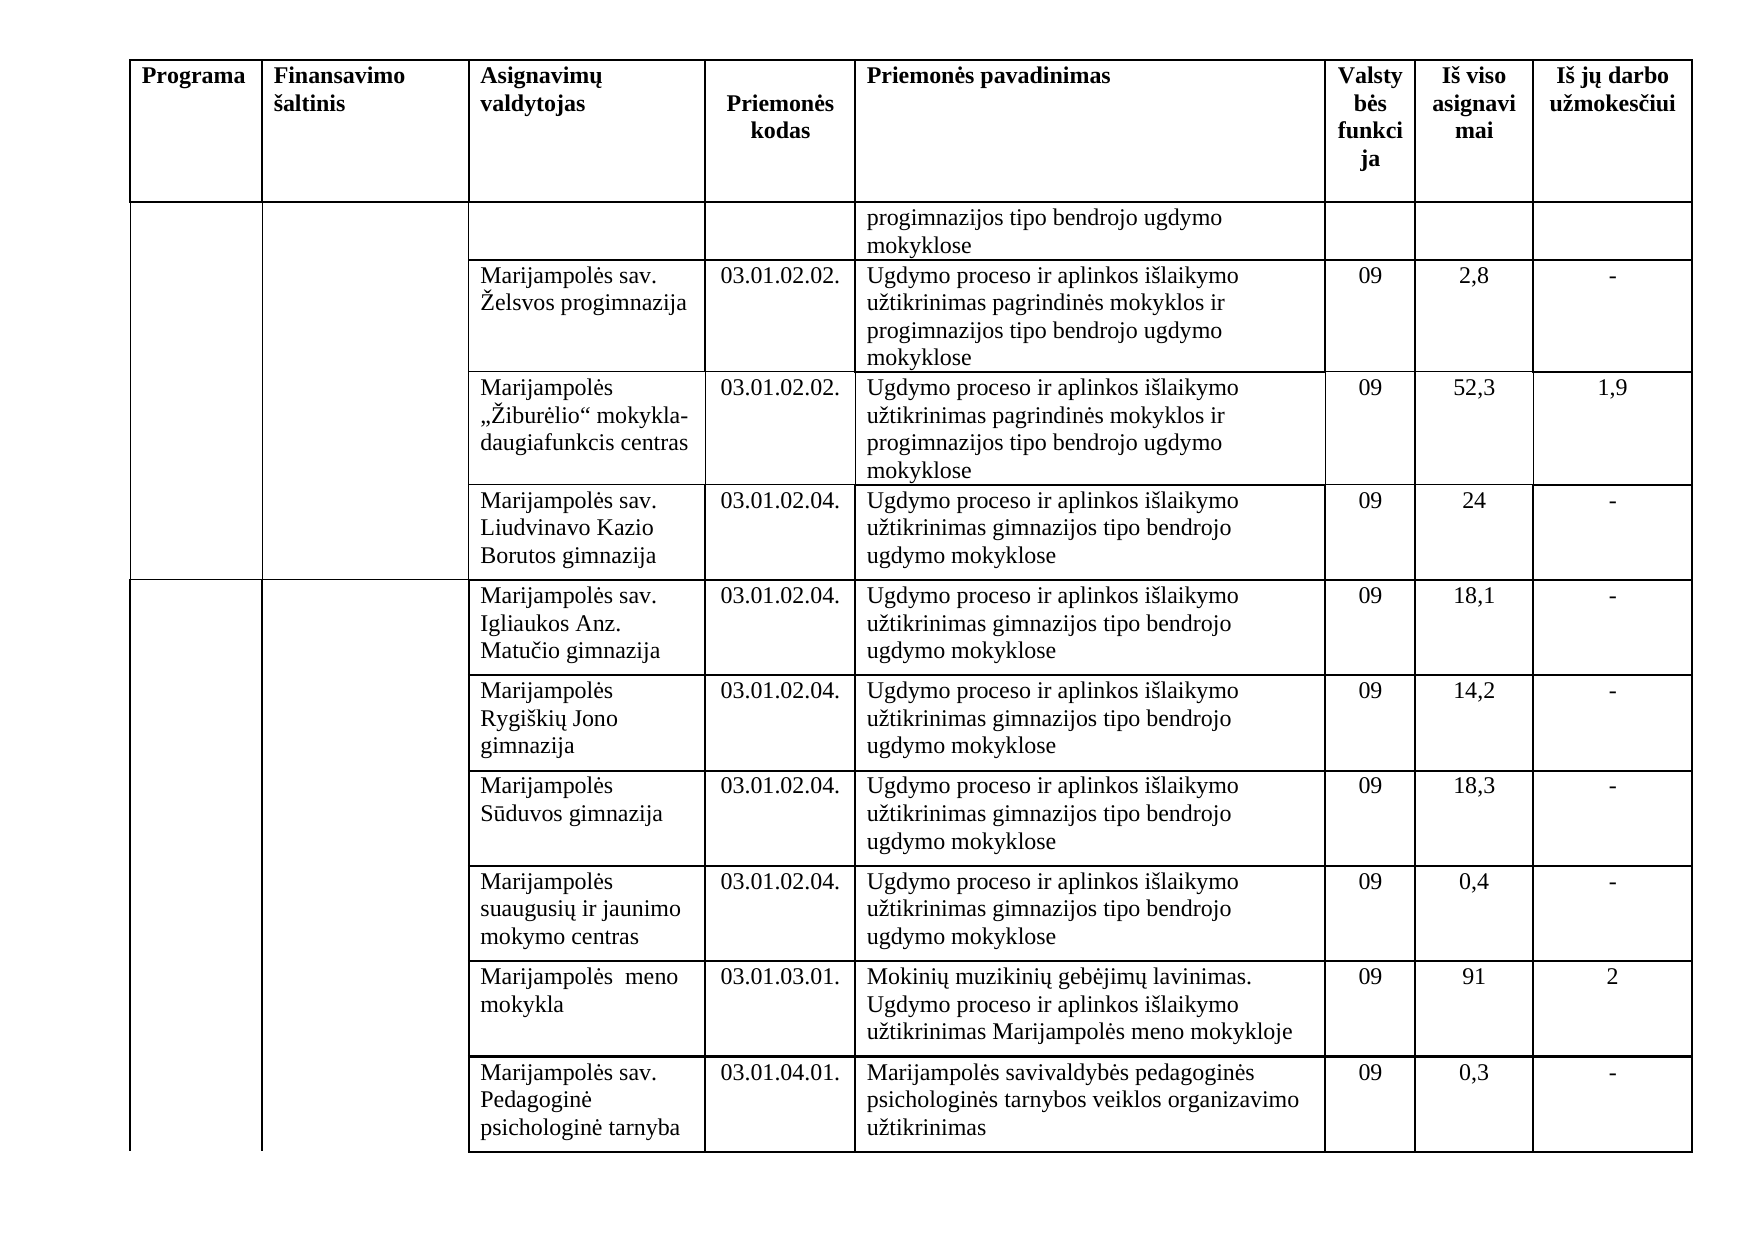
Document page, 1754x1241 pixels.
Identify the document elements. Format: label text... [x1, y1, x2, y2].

table_cell 09 [1326, 772, 1414, 865]
table_cell Ugdymo proceso ir aplinkos išlaikymo užtikrinimas gimnazijos tipo bendrojo ugdymo mokyklose [856, 867, 1324, 960]
table_cell - [1534, 486, 1691, 579]
table_cell 14,2 [1416, 676, 1532, 769]
table_cell Marijampolės savivaldybės pedagoginės psichologinės tarnybos veiklos organizavimo užtikrinimas [856, 1058, 1324, 1151]
table_cell - [1534, 867, 1691, 960]
table_cell [1326, 203, 1414, 258]
table_header Priemonės pavadinimas [856, 61, 1324, 172]
table_cell Ugdymo proceso ir aplinkos išlaikymo užtikrinimas pagrindinės mokyklos ir progimnazijos tipo bendrojo ugdymo mokyklose [856, 373, 1325, 483]
table_cell Marijampolės sav. Želsvos progimnazija [469, 261, 704, 371]
table_cell Marijampolės Rygiškių Jono gimnazija [470, 676, 704, 769]
table_cell 52,3 [1416, 372, 1533, 483]
table_cell 09 [1326, 581, 1414, 674]
table_cell [706, 172, 854, 201]
table_cell 18,3 [1416, 772, 1532, 865]
table_cell Ugdymo proceso ir aplinkos išlaikymo užtikrinimas gimnazijos tipo bendrojo ugdymo mokyklose [856, 772, 1324, 865]
table_cell 03.01.02.04. [706, 772, 854, 865]
table_cell Marijampolės suaugusių ir jaunimo mokymo centras [470, 867, 704, 960]
table_cell [263, 172, 468, 201]
table_cell [856, 172, 1324, 201]
table_cell [1416, 203, 1532, 258]
table_cell [706, 203, 854, 258]
table_cell 24 [1416, 485, 1532, 579]
table_cell [131, 580, 261, 1151]
table_header Finansavimo šaltinis [263, 61, 468, 172]
table_cell 1,9 [1534, 373, 1691, 483]
table_cell 03.01.02.02. [706, 372, 855, 483]
table_header Iš viso asignavimai [1416, 61, 1532, 201]
table_cell [469, 203, 704, 258]
table_cell 03.01.02.04. [706, 581, 854, 674]
table_header Asignavimų valdytojas [470, 61, 704, 172]
table_cell 09 [1326, 867, 1414, 960]
table_cell 2,8 [1416, 261, 1532, 371]
table_cell Marijampolės sav. Igliaukos Anz. Matučio gimnazija [470, 581, 704, 674]
table_cell 91 [1416, 962, 1532, 1055]
table_cell 0,3 [1416, 1058, 1532, 1151]
table_cell - [1534, 581, 1691, 674]
table_cell 09 [1326, 485, 1414, 579]
table_cell - [1534, 261, 1691, 371]
table_header Programa [131, 61, 261, 172]
table_cell progimnazijos tipo bendrojo ugdymo mokyklose [856, 203, 1324, 258]
table_cell Marijampolės „Žiburėlio“ mokykla-daugiafunkcis centras [469, 372, 705, 483]
table_cell 09 [1326, 1058, 1414, 1151]
table_header Priemonės kodas [706, 61, 854, 172]
table_cell Ugdymo proceso ir aplinkos išlaikymo užtikrinimas gimnazijos tipo bendrojo ugdymo mokyklose [856, 581, 1324, 674]
table_cell 18,1 [1416, 581, 1532, 674]
table_cell Marijampolės sav. Liudvinavo Kazio Borutos gimnazija [469, 485, 704, 579]
table_cell [1534, 203, 1691, 258]
table_cell 03.01.03.01. [706, 962, 854, 1055]
table_cell Marijampolės Sūduvos gimnazija [470, 772, 704, 865]
table_cell 03.01.02.04. [706, 676, 854, 769]
table_header Valstybės funkcija [1326, 61, 1414, 172]
table_cell Mokinių muzikinių gebėjimų lavinimas. Ugdymo proceso ir aplinkos išlaikymo užtikrinimas Marijampolės meno mokykloje [856, 962, 1324, 1055]
table_cell 03.01.02.04. [706, 485, 854, 579]
table_cell - [1534, 1058, 1691, 1151]
table_cell [131, 203, 262, 579]
table_cell Marijampolės meno mokykla [470, 962, 704, 1055]
table_cell 03.01.04.01. [706, 1058, 854, 1151]
table_cell [263, 580, 468, 1151]
table_cell 0,4 [1416, 867, 1532, 960]
table_cell 09 [1326, 676, 1414, 769]
table_cell [263, 203, 468, 579]
table_cell Marijampolės sav. Pedagoginė psichologinė tarnyba [470, 1058, 704, 1151]
table_cell [470, 172, 704, 201]
table_cell Ugdymo proceso ir aplinkos išlaikymo užtikrinimas gimnazijos tipo bendrojo ugdymo mokyklose [856, 676, 1324, 769]
table_cell [1326, 172, 1414, 201]
table_cell 2 [1534, 962, 1691, 1055]
table_cell 03.01.02.02. [706, 261, 854, 371]
table_cell [131, 172, 261, 201]
table_cell 03.01.02.04. [706, 867, 854, 960]
table_cell - [1534, 676, 1691, 769]
table_header Iš jų darbo užmokesčiui [1534, 61, 1691, 201]
table_cell 09 [1326, 962, 1414, 1055]
table_cell Ugdymo proceso ir aplinkos išlaikymo užtikrinimas pagrindinės mokyklos ir progimnazijos tipo bendrojo ugdymo mokyklose [856, 261, 1324, 371]
table_cell 09 [1326, 261, 1414, 371]
table_cell - [1534, 772, 1691, 865]
table_cell Ugdymo proceso ir aplinkos išlaikymo užtikrinimas gimnazijos tipo bendrojo ugdymo mokyklose [856, 486, 1324, 579]
table_cell 09 [1326, 372, 1414, 483]
